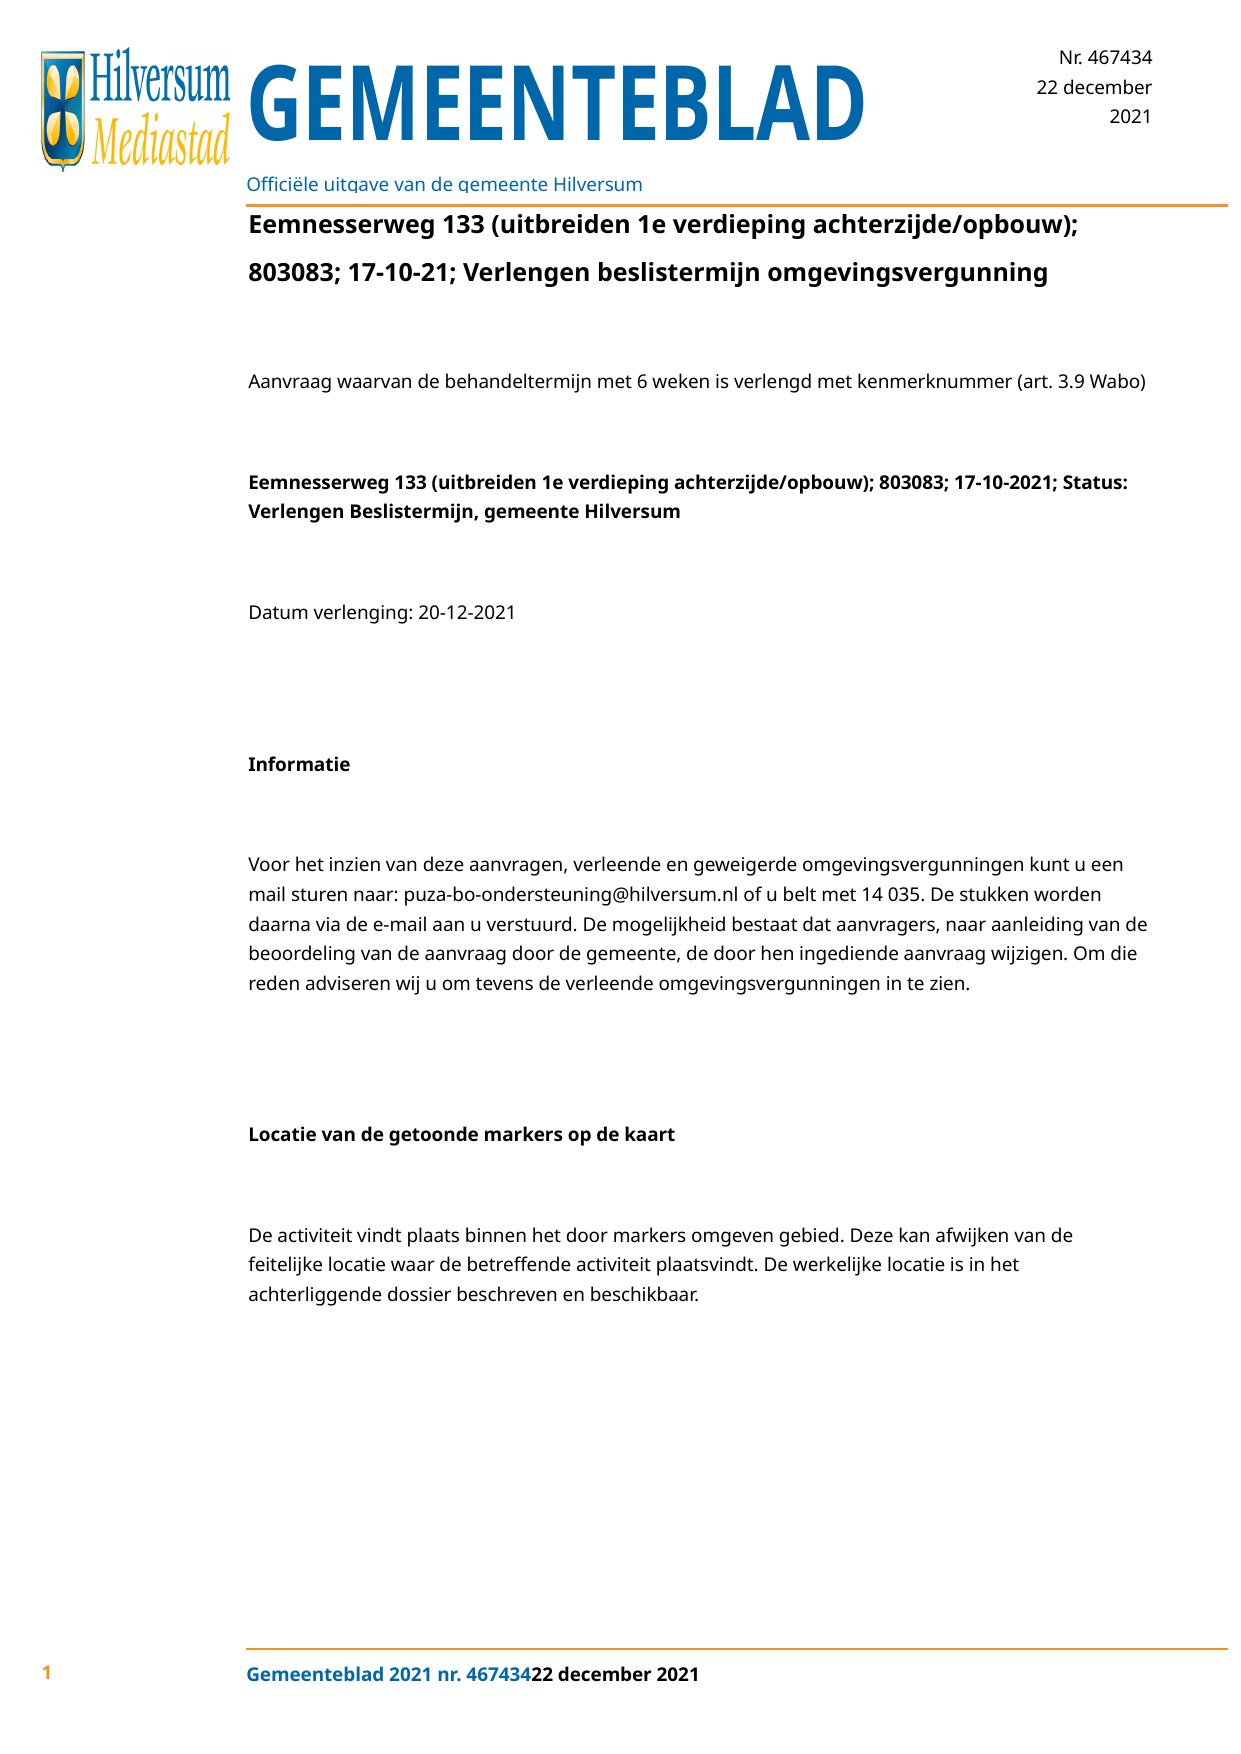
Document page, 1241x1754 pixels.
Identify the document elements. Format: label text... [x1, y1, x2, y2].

text De activiteit vindt plaats binnen het door markers omgeven gebied. Deze kan afwijken van de feitelijke locatie waar de betreffende activiteit plaatsvindt. De werkelijke locatie is in het achterliggende dossier beschreven en beschikbaar. [248, 1222, 1152, 1307]
text Locatie van de getoonde markers op de kaart [248, 1121, 1152, 1147]
text Aanvraag waarvan de behandeltermijn met 6 weken is verlengd met kenmerknummer (art. 3.9 Wabo) [248, 368, 1152, 394]
text Datum verlenging: 20-12-2021 [248, 599, 1152, 625]
text Eemnesserweg 133 (uitbreiden 1e verdieping achterzijde/opbouw); 803083; 17-10-21; Verlengen beslistermijn omgevingsvergunning [248, 207, 1152, 288]
text Voor het inzien van deze aanvragen, verleende en geweigerde omgevingsvergunningen kunt u een mail sturen naar: puza-bo-ondersteuning@hilversum.nl of u belt met 14 035. De stukken worden daarna via de e-mail aan u verstuurd. De mogelijkheid bestaat dat aanvragers, naar aanleiding van de beoordeling van de aanvraag door de gemeente, de door hen ingediende aanvraag wijzigen. Om die reden adviseren wij u om tevens de verleende omgevingsvergunningen in te zien. [248, 852, 1152, 996]
text Informatie [248, 751, 1152, 777]
picture [41, 47, 231, 172]
text Eemnesserweg 133 (uitbreiden 1e verdieping achterzijde/opbouw); 803083; 17-10-2021; Status: Verlengen Beslistermijn, gemeente Hilversum [248, 469, 1152, 524]
